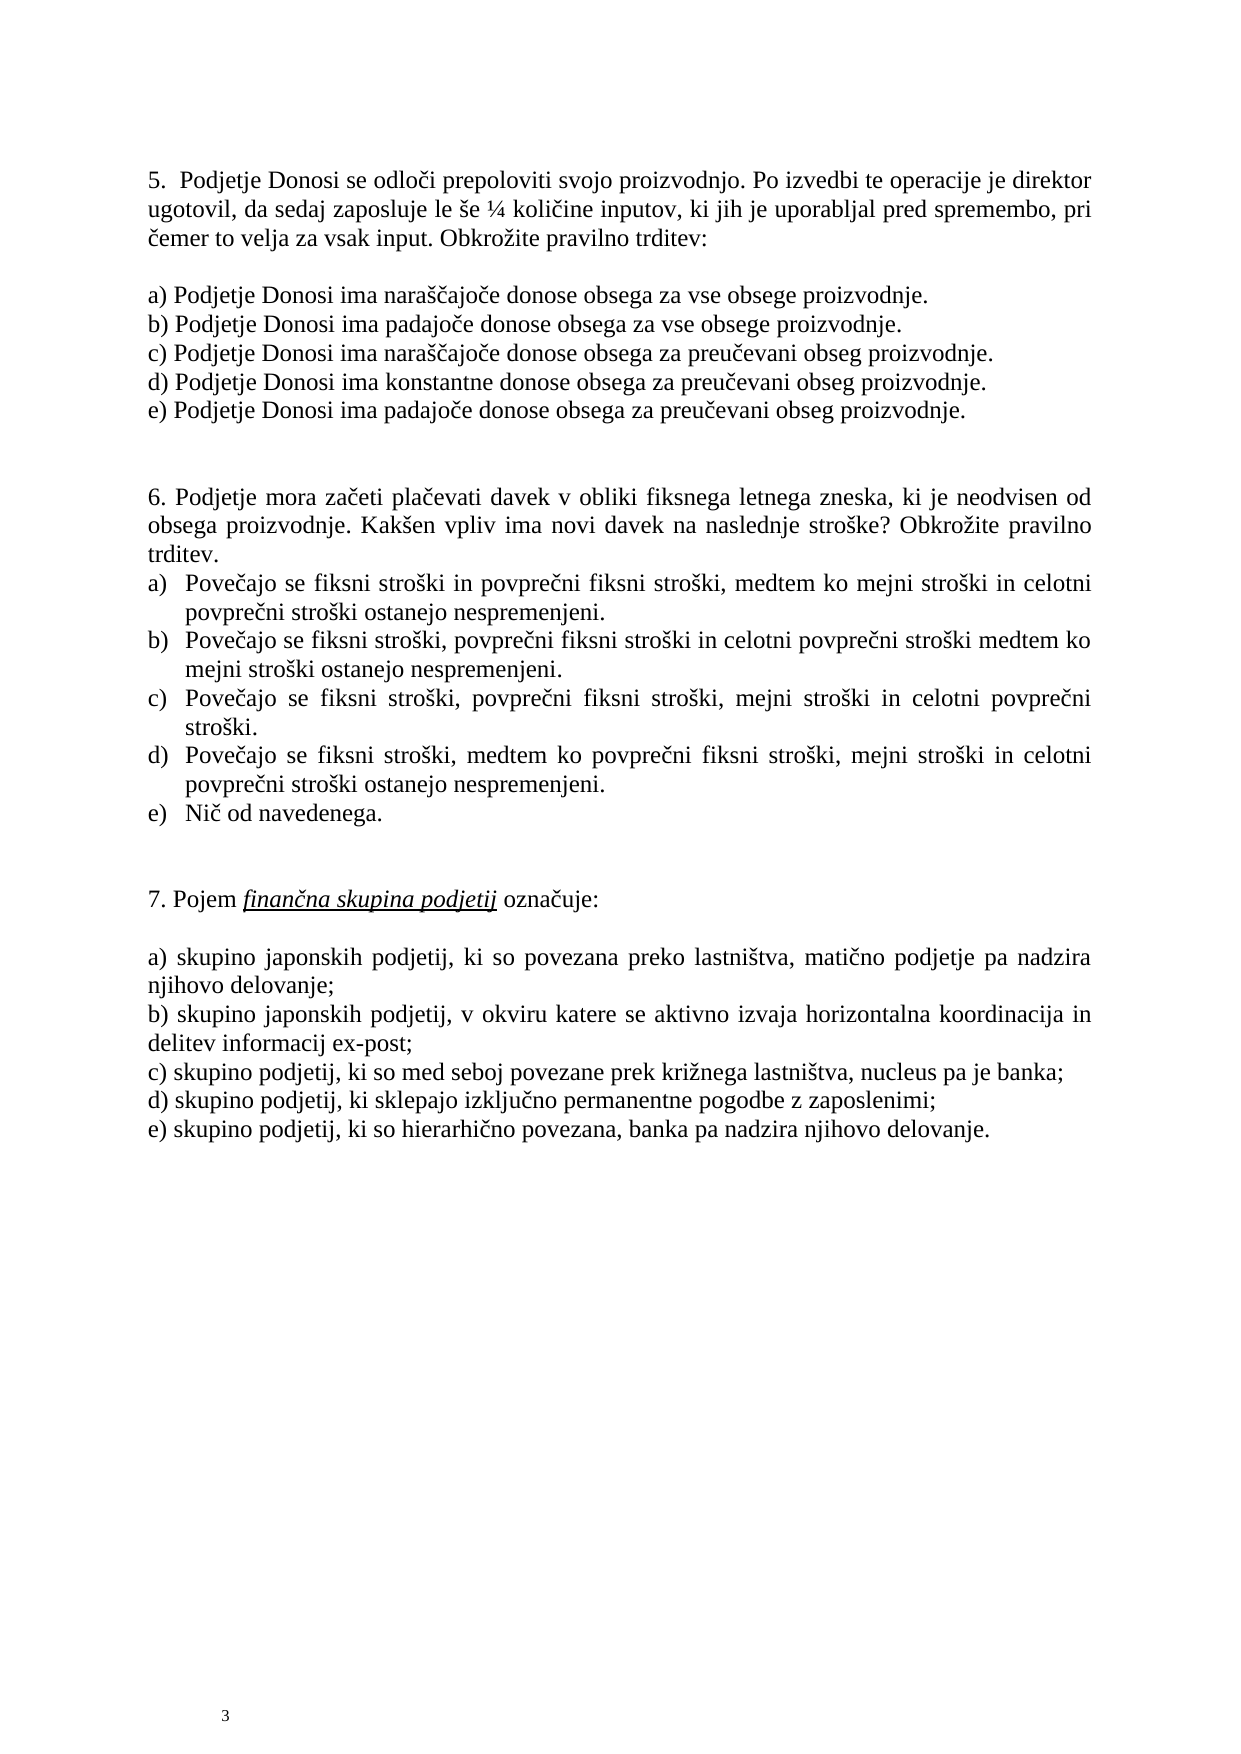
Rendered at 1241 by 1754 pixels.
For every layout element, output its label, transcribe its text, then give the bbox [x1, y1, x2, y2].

text 5. Podjetje Donosi se odloči prepoloviti svojo proizvodnjo. Po izvedbi te operacije je direktor ugotovil, da sedaj zaposluje le še ¼ količine inputov, ki jih je uporabljal pred spremembo, pri čemer to velja za vsak input. Obkrožite pravilno trditev: [148, 165, 1092, 252]
text d) Podjetje Donosi ima konstantne donose obsega za preučevani obseg proizvodnje. [148, 367, 1092, 395]
list Nič od navedenega. [148, 798, 1092, 827]
text b) skupino japonskih podjetij, v okviru katere se aktivno izvaja horizontalna koordinacija in delitev informacij ex-post; [148, 999, 1092, 1057]
text e) Podjetje Donosi ima padajoče donose obsega za preučevani obseg proizvodnje. [148, 395, 1092, 424]
text e) skupino podjetij, ki so hierarhično povezana, banka pa nadzira njihovo delovanje. [148, 1114, 1092, 1143]
text d) skupino podjetij, ki sklepajo izključno permanentne pogodbe z zaposlenimi; [148, 1085, 1092, 1114]
list Povečajo se fiksni stroški, povprečni fiksni stroški, mejni stroški in celotni povprečni stroški. [148, 683, 1092, 740]
text 6. Podjetje mora začeti plačevati davek v obliki fiksnega letnega zneska, ki je neodvisen od obsega proizvodnje. Kakšen vpliv ima novi davek na naslednje stroške? Obkrožite pravilno trditev. [148, 482, 1092, 568]
list Povečajo se fiksni stroški, povprečni fiksni stroški in celotni povprečni stroški medtem ko mejni stroški ostanejo nespremenjeni. [148, 625, 1092, 683]
text c) skupino podjetij, ki so med seboj povezane prek križnega lastništva, nucleus pa je banka; [148, 1057, 1092, 1085]
text a) skupino japonskih podjetij, ki so povezana preko lastništva, matično podjetje pa nadzira njihovo delovanje; [148, 942, 1092, 999]
list Povečajo se fiksni stroški, medtem ko povprečni fiksni stroški, mejni stroški in celotni povprečni stroški ostanejo nespremenjeni. [148, 740, 1092, 798]
text 7. Pojem finančna skupina podjetij označuje: [148, 884, 1092, 913]
list Povečajo se fiksni stroški in povprečni fiksni stroški, medtem ko mejni stroški in celotni povprečni stroški ostanejo nespremenjeni. [148, 568, 1092, 625]
text a) Podjetje Donosi ima naraščajoče donose obsega za vse obsege proizvodnje. [148, 280, 1092, 309]
text b) Podjetje Donosi ima padajoče donose obsega za vse obsege proizvodnje. [148, 309, 1092, 338]
text c) Podjetje Donosi ima naraščajoče donose obsega za preučevani obseg proizvodnje. [148, 338, 1092, 367]
